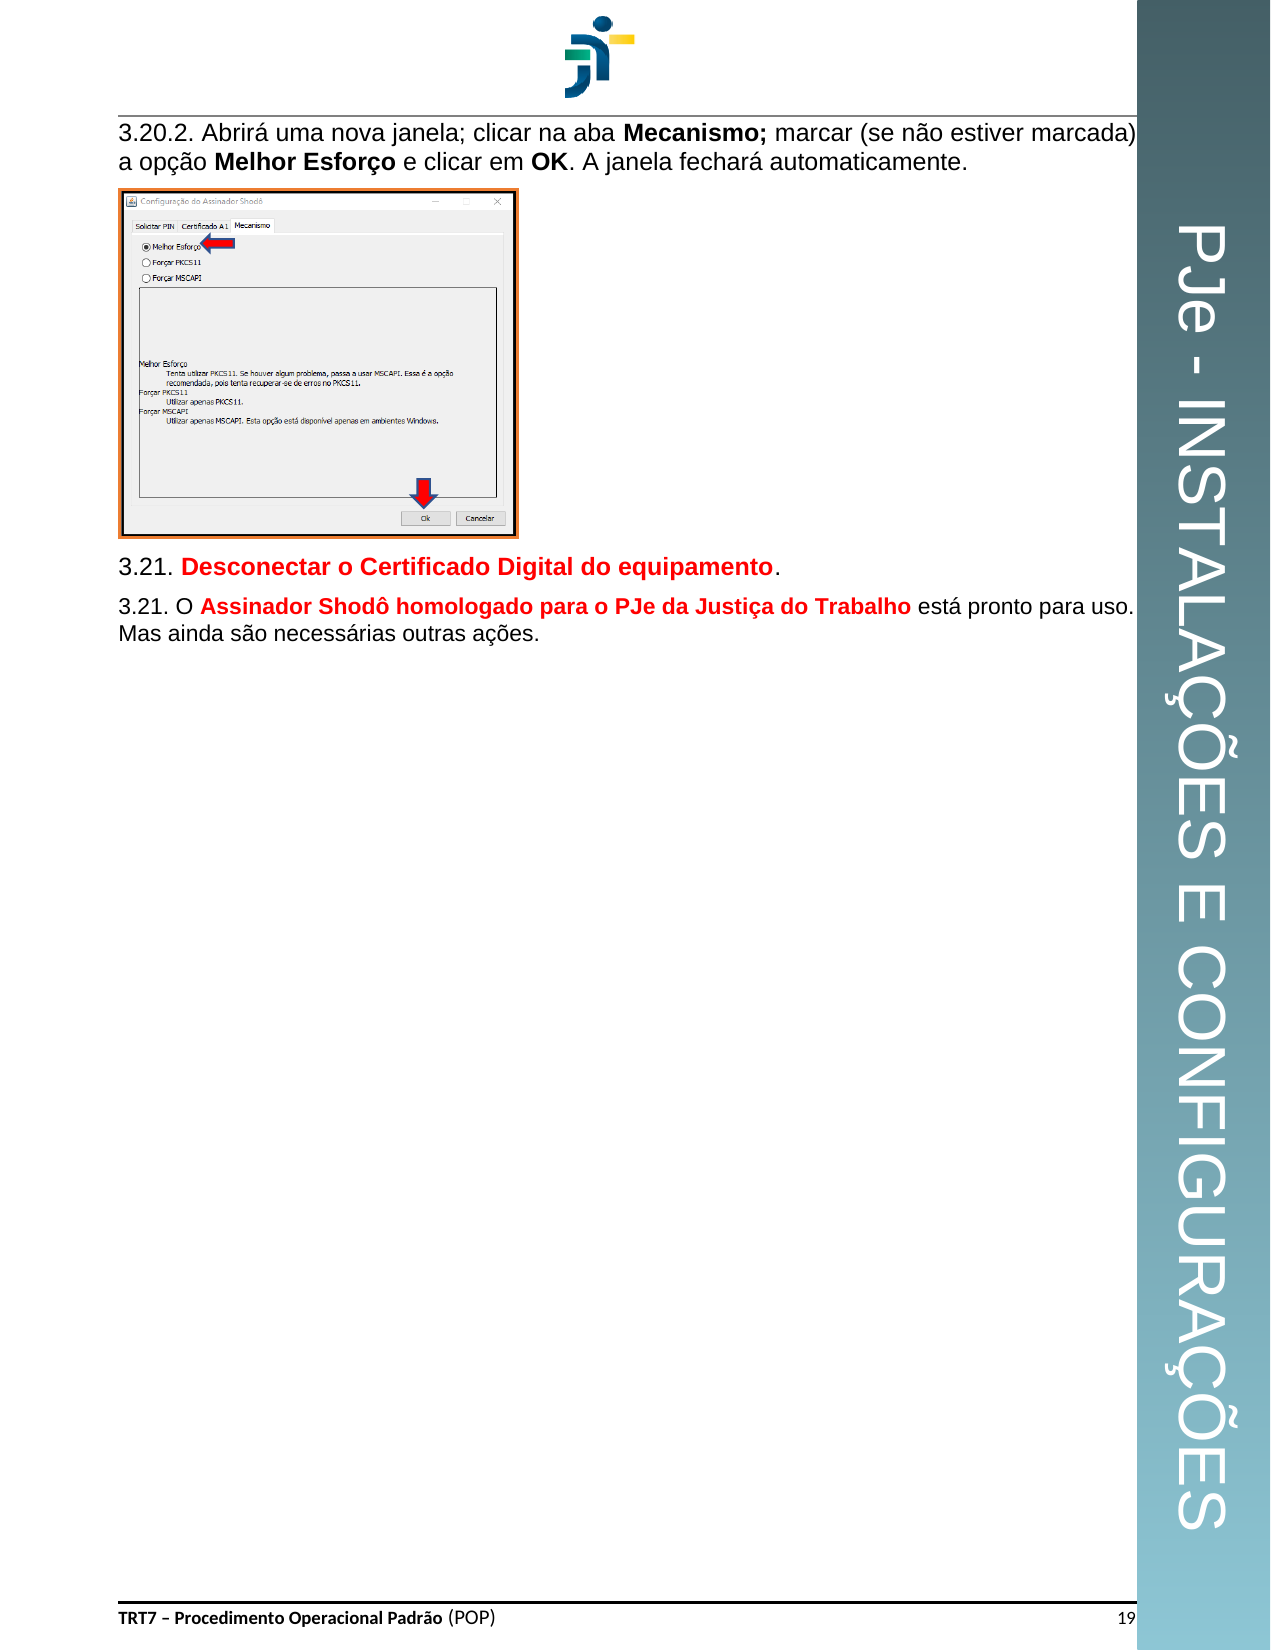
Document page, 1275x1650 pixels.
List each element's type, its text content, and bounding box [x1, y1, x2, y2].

text 3.21. O Assinador Shodô homologado para o PJe da Justiça do Trabalho está pronto para uso. Mas ainda são necessárias outras ações. [118, 593, 1137, 646]
text 3.21. Desconectar o Certificado Digital do equipamento. [118, 552, 1137, 581]
text 3.20.2. Abrirá uma nova janela; clicar na aba Mecanismo; marcar (se não estiver marcada) a opção Melhor Esforço e clicar em OK. A janela fechará automaticamente. [118, 118, 1137, 176]
